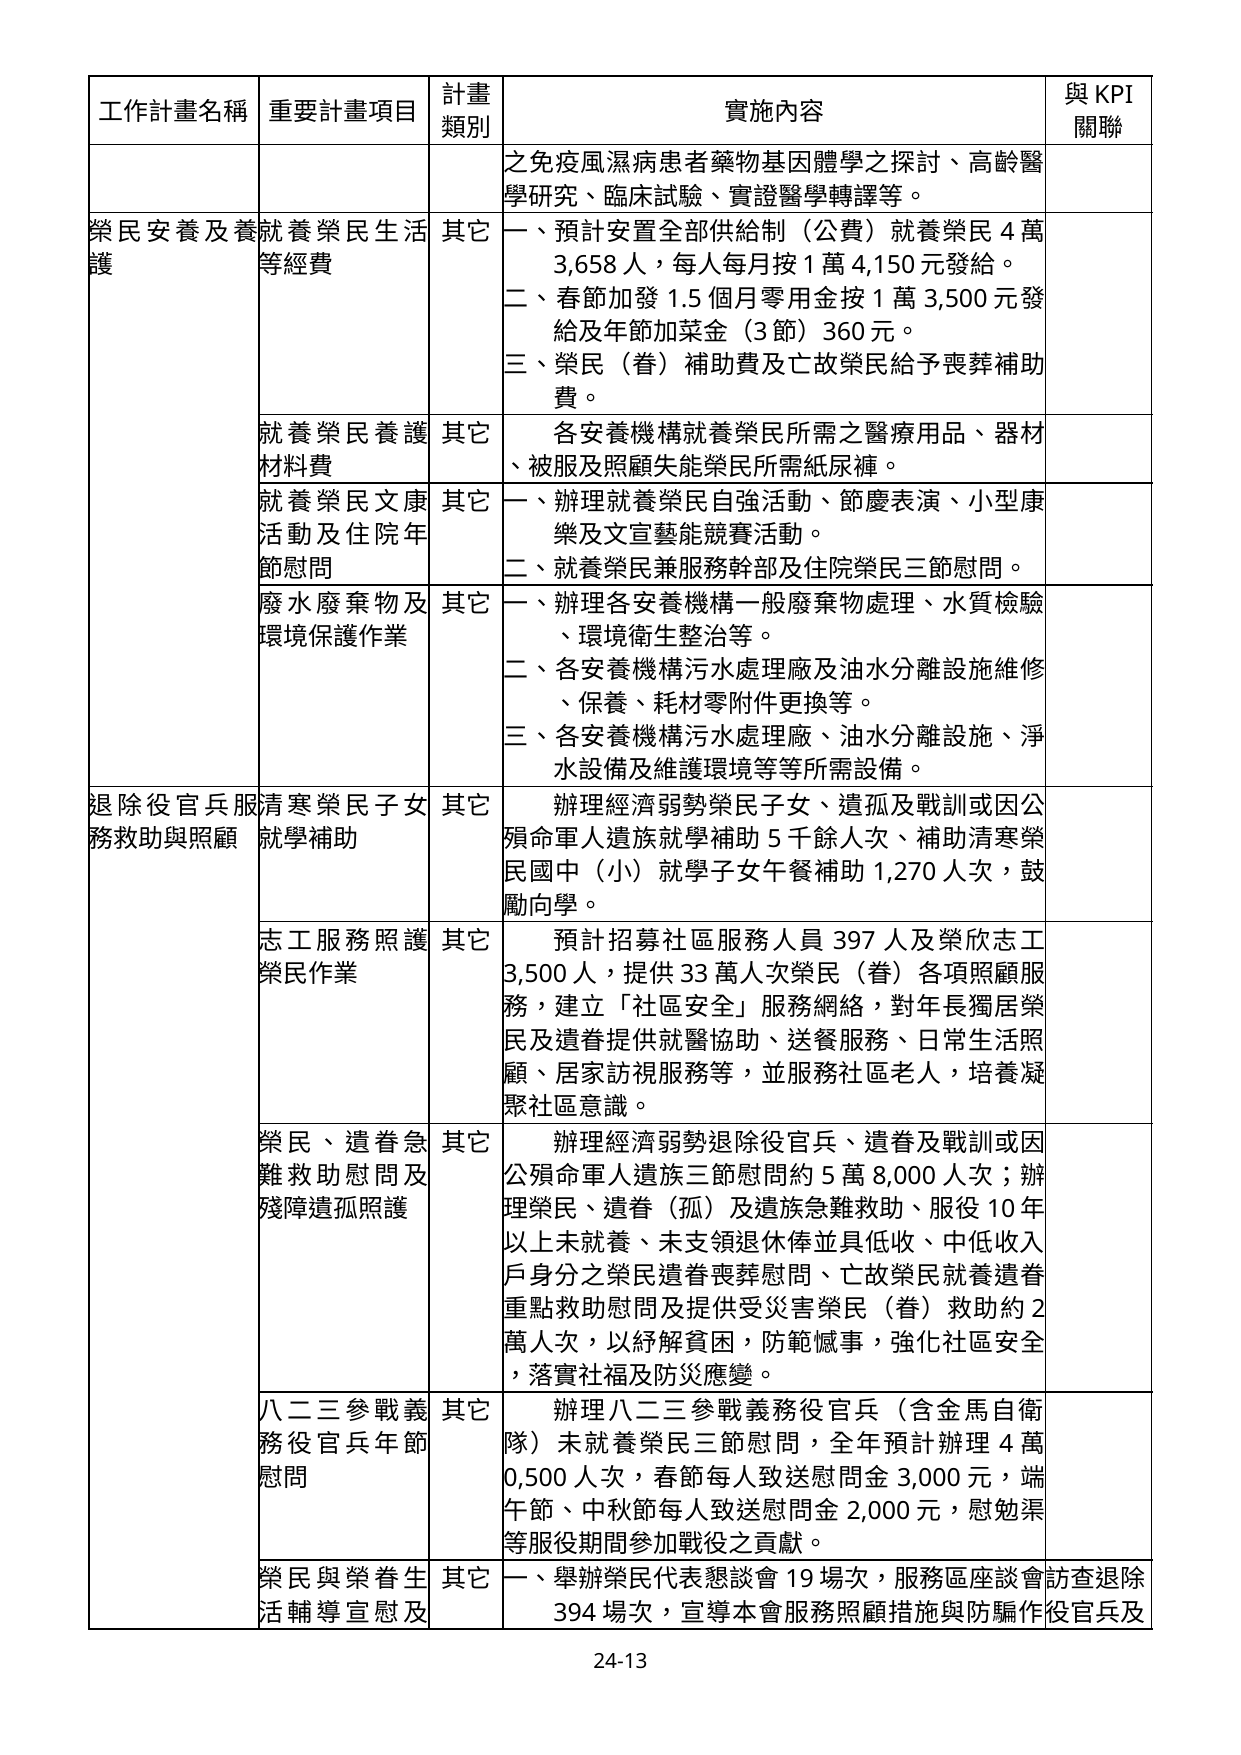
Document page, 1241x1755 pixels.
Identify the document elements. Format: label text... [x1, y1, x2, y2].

table_header 工作計畫名稱 [90, 77, 258, 143]
table_cell 志工服務照護榮民作業 [260, 922, 428, 1122]
table_cell 辦理經濟弱勢退除役官兵、遺眷及戰訓或因公殞命軍人遺族三節慰問約5萬8,000人次；辦理榮民、遺眷（孤）及遺族急難救助、服役10年以上未就養、未支領退休俸並具低收、中低收入戶身分之榮民遺眷喪葬慰問、亡故榮民就養遺眷重點救助慰問及提供受災害榮民（眷）救助約2萬人次，以紓解貧困，防範憾事，強化社區安全，落實社福及防災應變。 [504, 1124, 1045, 1391]
table_cell 其它 [430, 1561, 502, 1628]
table_cell [430, 145, 502, 212]
table_cell 其它 [430, 586, 502, 786]
table_cell 預計招募社區服務人員397人及榮欣志工3,500人，提供33萬人次榮民（眷）各項照顧服務，建立「社區安全」服務網絡，對年長獨居榮民及遺眷提供就醫協助、送餐服務、日常生活照顧、居家訪視服務等，並服務社區老人，培養凝聚社區意識。 [504, 922, 1045, 1122]
table_cell 辦理經濟弱勢榮民子女、遺孤及戰訓或因公殞命軍人遺族就學補助5千餘人次、補助清寒榮民國中（小）就學子女午餐補助1,270人次，鼓勵向學。 [504, 787, 1045, 921]
table_cell 其它 [430, 213, 502, 414]
table_cell [1046, 415, 1151, 482]
table_cell 榮民安養及養護 [90, 213, 258, 786]
table_cell 一、辦理各安養機構一般廢棄物處理、水質檢驗、環境衛生整治等。 二、各安養機構污水處理廠及油水分離設施維修、保養、耗材零附件更換等。 三、各安養機構污水處理廠、油水分離設施、淨水設備及維護環境等等所需設備。 [504, 586, 1045, 786]
table_cell 其它 [430, 484, 502, 584]
table_cell [260, 145, 428, 212]
table_cell 其它 [430, 1124, 502, 1391]
table_cell 榮民與榮眷生活輔導宣慰及 [260, 1561, 428, 1628]
table_cell 辦理八二三參戰義務役官兵（含金馬自衛隊）未就養榮民三節慰問，全年預計辦理4萬0,500人次，春節每人致送慰問金3,000元，端午節、中秋節每人致送慰問金2,000元，慰勉渠等服役期間參加戰役之貢獻。 [504, 1393, 1045, 1559]
table_cell 退除役官兵服務救助與照顧 [90, 787, 258, 1628]
table_cell 其它 [430, 415, 502, 482]
table_cell [1046, 787, 1151, 921]
table_cell [1046, 586, 1151, 786]
table_cell 其它 [430, 1393, 502, 1559]
table_cell 榮民、遺眷急難救助慰問及殘障遺孤照護 [260, 1124, 428, 1391]
table_cell [1046, 1124, 1151, 1391]
table_cell 其它 [430, 787, 502, 921]
table_cell 就養榮民生活等經費 [260, 213, 428, 414]
table_cell 清寒榮民子女就學補助 [260, 787, 428, 921]
table_cell 各安養機構就養榮民所需之醫療用品、器材、被服及照顧失能榮民所需紙尿褲。 [504, 415, 1045, 482]
table_header 與KPI 關聯 [1046, 77, 1151, 143]
table_header 計畫類別 [430, 77, 502, 143]
table_cell [1046, 1393, 1151, 1559]
table_header 實施內容 [504, 77, 1045, 143]
table_header 重要計畫項目 [260, 77, 428, 143]
table_cell 廢水廢棄物及環境保護作業 [260, 586, 428, 786]
table_cell [1046, 213, 1151, 414]
table_cell 之免疫風濕病患者藥物基因體學之探討、高齡醫學研究、臨床試驗、實證醫學轉譯等。 [504, 145, 1045, 212]
table_cell 一、辦理就養榮民自強活動、節慶表演、小型康樂及文宣藝能競賽活動。 二、就養榮民兼服務幹部及住院榮民三節慰問。 [504, 484, 1045, 584]
table_cell 八二三參戰義務役官兵年節慰問 [260, 1393, 428, 1559]
table_cell 其它 [430, 922, 502, 1122]
table_cell [90, 145, 258, 212]
table_cell [1046, 922, 1151, 1122]
table_cell [1046, 145, 1151, 212]
table_cell 一、預計安置全部供給制（公費）就養榮民4萬3,658人，每人每月按1萬4,150元發給。 二、春節加發1.5個月零用金按1萬3,500元發給及年節加菜金（3節）360元。 三、榮民（眷）補助費及亡故榮民給予喪葬補助費。 [504, 213, 1045, 414]
table_cell [1046, 484, 1151, 584]
table_cell 訪查退除役官兵及 [1046, 1561, 1151, 1628]
table_cell 就養榮民文康活動及住院年節慰問 [260, 484, 428, 584]
table_cell 一、舉辦榮民代表懇談會19場次，服務區座談會394場次，宣導本會服務照顧措施與防騙作 [504, 1561, 1045, 1628]
table_cell 就養榮民養護材料費 [260, 415, 428, 482]
